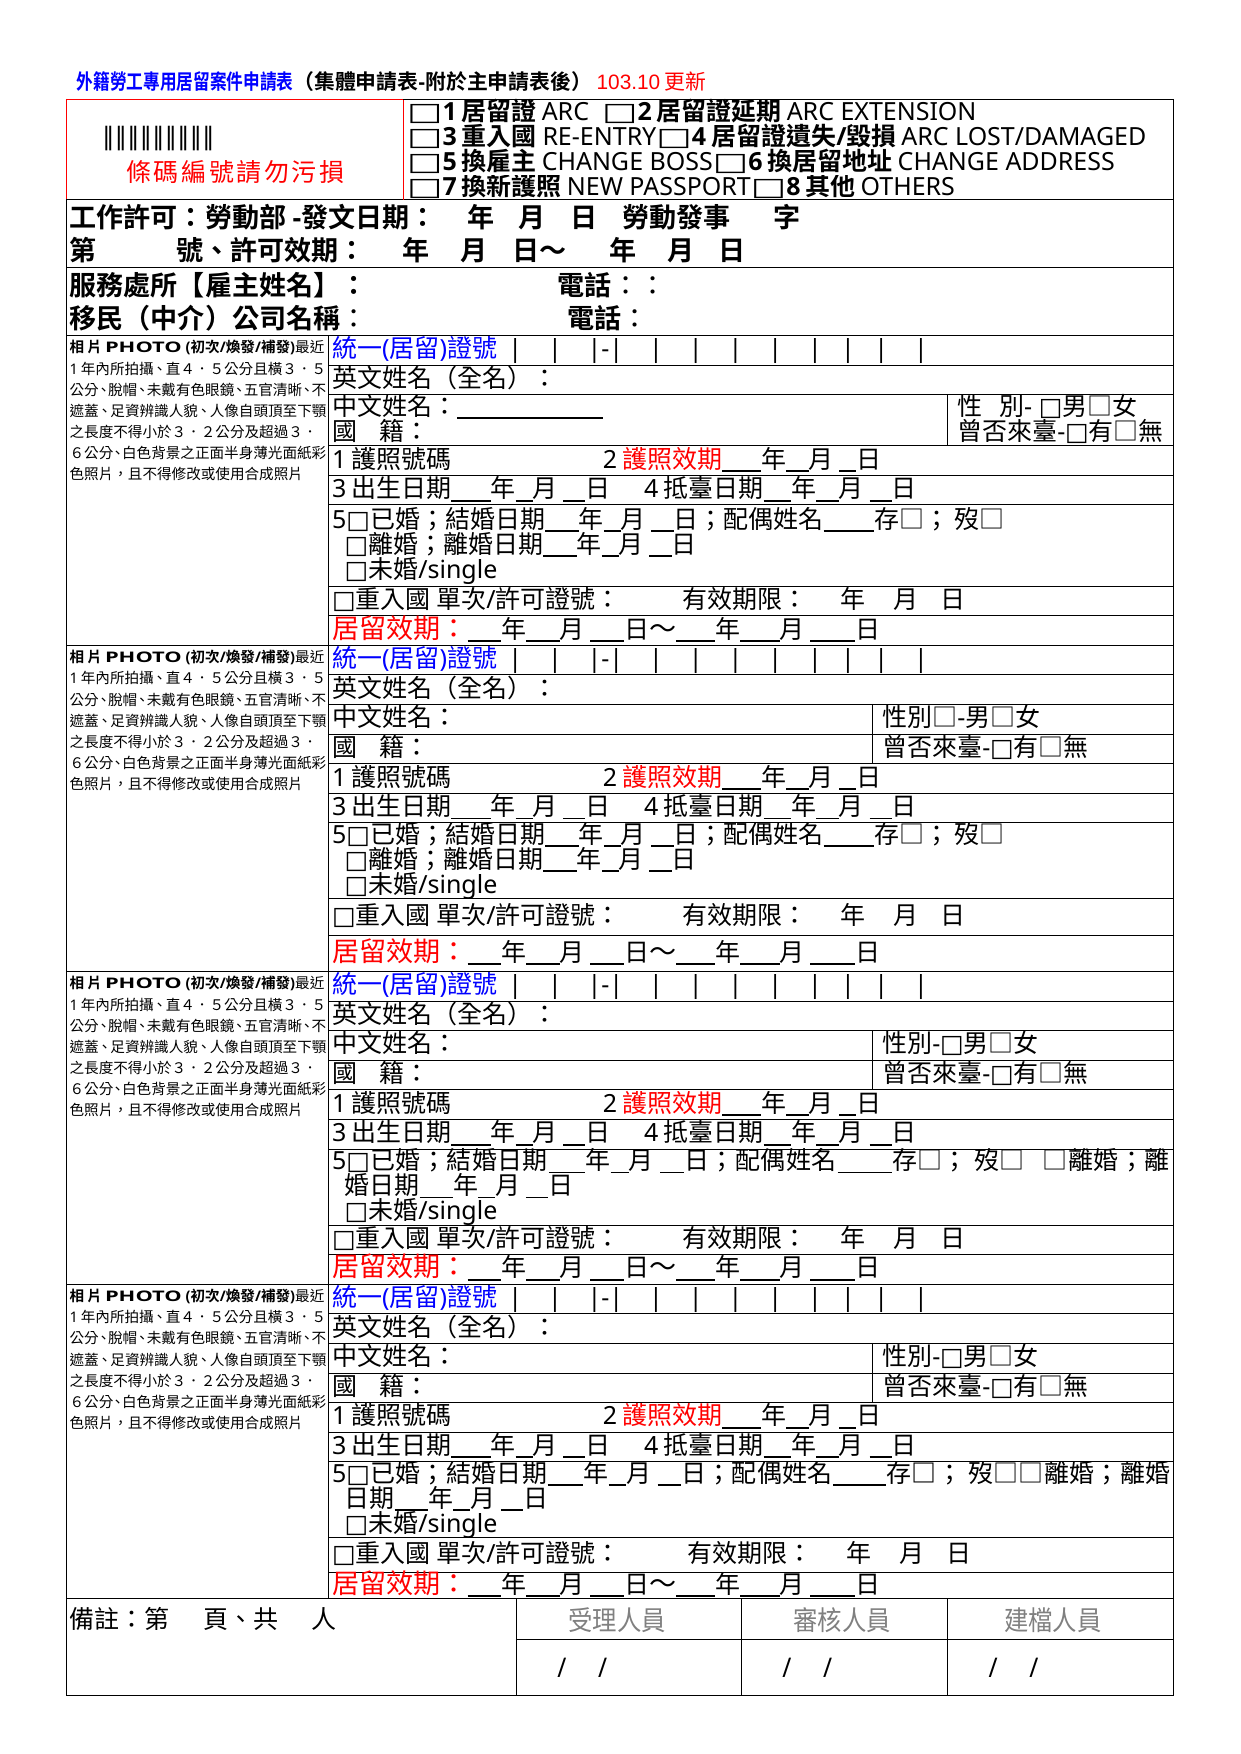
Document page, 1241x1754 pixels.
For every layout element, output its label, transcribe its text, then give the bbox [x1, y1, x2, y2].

table_cell 曾否來臺-□有□無 [873, 735, 1173, 763]
table_cell 中文姓名： 國 籍： [329, 395, 947, 445]
table_cell 英文姓名（全名）： [329, 1002, 1173, 1030]
table_cell 相 片PHOTO (初次/煥發/補發)最近1年內所拍攝、直４．５公分且橫３．５公分、脫帽、未戴有色眼鏡、五官清晰、不遮蓋、足資辨識人貌、人像自頭頂至下顎之長度不得小於３．２公分及超過３．６公分、白色背景之正面半身薄光面紙彩色照片，且不得修改或使用合成照片 [67, 646, 328, 971]
text 外籍勞工專用居留案件申請表（集體申請表-附於主申請表後） 103.10更新 [59, 53, 1181, 99]
table_cell 審核人員 [742, 1599, 947, 1638]
table_cell 相 片PHOTO (初次/煥發/補發)最近1年內所拍攝、直４．５公分且橫３．５公分、脫帽、未戴有色眼鏡、五官清晰、不遮蓋、足資辨識人貌、人像自頭頂至下顎之長度不得小於３．２公分及超過３．６公分、白色背景之正面半身薄光面紙彩色照片，且不得修改或使用合成照片 [67, 1285, 328, 1598]
table_cell 統一(居留)證號 | | |-| | | | | | | | | [329, 336, 1173, 364]
table_header ∥∥∥∥∥∥∥∥∥ 條碼編號請勿污損 [67, 100, 403, 199]
table_cell 建檔人員 [948, 1599, 1173, 1638]
table_cell 5□已婚；結婚日期 年 月 日；配偶姓名 存□； 歿□ □離婚；離婚日期 年 月 日 □未婚/single [329, 505, 1173, 586]
table_cell 3出生日期 年 月 日 4抵臺日期 年 月 日 [329, 1120, 1173, 1148]
table_cell 1護照號碼 2護照效期 年 月 日 [329, 1090, 1173, 1119]
table_cell 備註：第 頁、共 人 [67, 1599, 516, 1695]
table_cell 曾否來臺-□有□無 [873, 1374, 1173, 1402]
table_cell 居留效期： 年 月 日〜 年 月 日 [329, 616, 1173, 645]
table_cell 統一(居留)證號 | | |-| | | | | | | | | [329, 972, 1173, 1001]
table_cell 性別-□男□女 [873, 1031, 1173, 1060]
table_cell 國 籍： [329, 1374, 872, 1402]
table_cell □重入國 單次/許可證號： 有效期限： 年 月 日 [329, 1226, 1173, 1254]
table_cell 相 片PHOTO (初次/煥發/補發)最近1年內所拍攝、直４．５公分且橫３．５公分、脫帽、未戴有色眼鏡、五官清晰、不遮蓋、足資辨識人貌、人像自頭頂至下顎之長度不得小於３．２公分及超過３．６公分、白色背景之正面半身薄光面紙彩色照片，且不得修改或使用合成照片 [67, 972, 328, 1284]
table_cell 受理人員 [517, 1599, 741, 1638]
table_cell 中文姓名： [329, 1031, 872, 1060]
table_cell 曾否來臺-□有□無 [873, 1061, 1173, 1089]
table_cell / / [517, 1640, 741, 1695]
table_cell 性 別- □男□女 曾否來臺-□有□無 [948, 395, 1173, 445]
table_cell 國 籍： [329, 1061, 872, 1089]
table_cell 3出生日期 年 月 日 4抵臺日期 年 月 日 [329, 794, 1173, 822]
table_cell 中文姓名： [329, 1344, 872, 1372]
table_cell 性別□-男□女 [873, 705, 1173, 733]
table_cell 1護照號碼 2護照效期 年 月 日 [329, 446, 1173, 475]
table_cell 統一(居留)證號 | | |-| | | | | | | | | [329, 1285, 1173, 1313]
table_header □1居留證ARC □2居留證延期ARC EXTENSION □3重入國 RE-ENTRY□4居留證遺失/毀損ARC LOST/DAMAGED □5換雇主CHANGE BOSS□6換居留地址CHANGE ADDRESS □7換新護照NEW PASSPORT□8其他OTHERS [404, 100, 1173, 199]
table_cell 居留效期： 年 月 日〜 年 月 日 [329, 1255, 1173, 1284]
table_cell 1護照號碼 2護照效期 年 月 日 [329, 764, 1173, 793]
table_cell / / [948, 1640, 1173, 1695]
table_cell 1護照號碼 2護照效期 年 月 日 [329, 1403, 1173, 1432]
table_cell 5□已婚；結婚日期 年 月 日；配偶姓名 存□； 歿□ □離婚；離婚日期 年 月 日 □未婚/single [329, 1150, 1173, 1224]
table_cell 統一(居留)證號 | | |-| | | | | | | | | [329, 646, 1173, 674]
table_cell 國 籍： [329, 735, 872, 763]
table_cell □重入國 單次/許可證號： 有效期限： 年 月 日 [329, 587, 1173, 615]
table_cell 相 片PHOTO (初次/煥發/補發)最近1年內所拍攝、直４．５公分且橫３．５公分、脫帽、未戴有色眼鏡、五官清晰、不遮蓋、足資辨識人貌、人像自頭頂至下顎之長度不得小於３．２公分及超過３．６公分、白色背景之正面半身薄光面紙彩色照片，且不得修改或使用合成照片 [67, 336, 328, 645]
table_cell 中文姓名： [329, 705, 872, 733]
table_cell 5□已婚；結婚日期 年 月 日；配偶姓名 存□； 歿□ □離婚；離婚日期 年 月 日 □未婚/single [329, 823, 1173, 898]
table_cell / / [742, 1640, 947, 1695]
table_cell 性別-□男□女 [873, 1344, 1173, 1372]
table_cell 居留效期： 年 月 日〜 年 月 日 [329, 1573, 1173, 1598]
table_cell 英文姓名（全名）： [329, 366, 1173, 394]
table_cell 居留效期： 年 月 日〜 年 月 日 [329, 936, 1173, 971]
table_cell 3出生日期 年 月 日 4抵臺日期 年 月 日 [329, 1433, 1173, 1461]
table_cell 5□已婚；結婚日期 年 月 日；配偶姓名 存□； 歿□□離婚；離婚日期 年 月 日 □未婚/single [329, 1462, 1173, 1537]
table_cell 英文姓名（全名）： [329, 675, 1173, 704]
table_cell 英文姓名（全名）： [329, 1314, 1173, 1343]
table_cell 3出生日期 年 月 日 4抵臺日期 年 月 日 [329, 476, 1173, 504]
table_cell 服務處所【雇主姓名】： 電話：： 移民（中介）公司名稱： 電話： [67, 268, 1173, 335]
table_cell 工作許可：勞動部 -發文日期： 年 月 日 勞動發事 字 第 號、許可效期： 年 月 日〜 年 月 日 [67, 200, 1173, 267]
table_cell □重入國 單次/許可證號： 有效期限： 年 月 日 [329, 899, 1173, 935]
table_cell □重入國 單次/許可證號： 有效期限： 年 月 日 [329, 1538, 1173, 1572]
